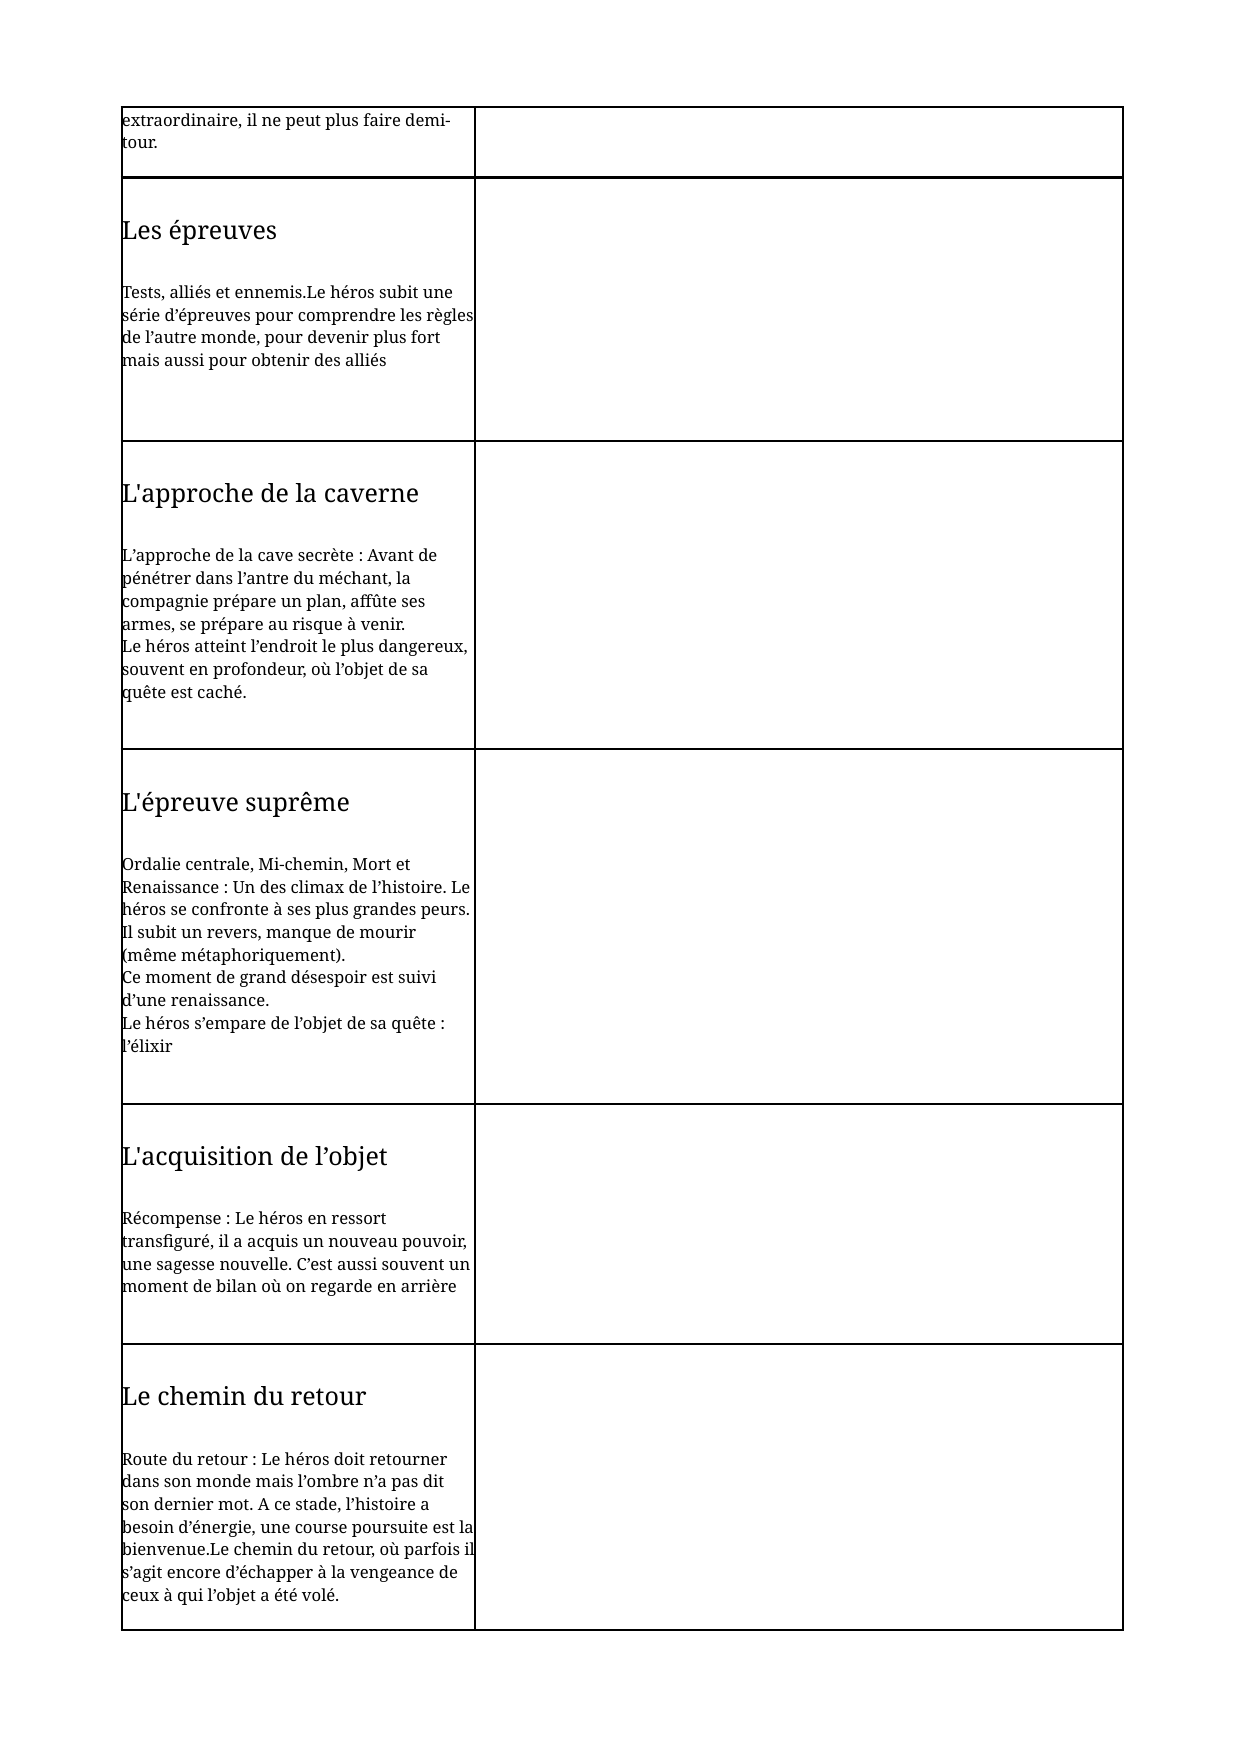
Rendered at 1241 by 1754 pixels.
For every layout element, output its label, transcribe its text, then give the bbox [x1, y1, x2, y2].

table_cell L'épreuve suprême Ordalie centrale, Mi-chemin, Mort et Renaissance : Un des climax de l’histoire. Le héros se confronte à ses plus grandes peurs. Il subit un revers, manque de mourir (même métaphoriquement). Ce moment de grand désespoir est suivi d’une renaissance. Le héros s’empare de l’objet de sa quête : l’élixir [123, 750, 474, 1102]
table_cell [476, 750, 1122, 1102]
table_cell Les épreuves Tests, alliés et ennemis.Le héros subit une série d’épreuves pour comprendre les règles de l’autre monde, pour devenir plus fort mais aussi pour obtenir des alliés [123, 179, 474, 440]
table_cell extraordinaire, il ne peut plus faire demi-tour. [123, 108, 474, 176]
table_cell Le chemin du retour Route du retour : Le héros doit retourner dans son monde mais l’ombre n’a pas dit son dernier mot. A ce stade, l’histoire a besoin d’énergie, une course poursuite est la bienvenue.Le chemin du retour, où parfois il s’agit encore d’échapper à la vengeance de ceux à qui l’objet a été volé. [123, 1345, 474, 1629]
table_cell [476, 108, 1122, 176]
table_cell L'acquisition de l’objet Récompense : Le héros en ressort transfiguré, il a acquis un nouveau pouvoir, une sagesse nouvelle. C’est aussi souvent un moment de bilan où on regarde en arrière [123, 1105, 474, 1343]
table_cell [476, 1105, 1122, 1343]
table_cell [476, 1345, 1122, 1629]
table_cell [476, 442, 1122, 748]
table_cell [476, 179, 1122, 440]
table_cell L'approche de la caverne L’approche de la cave secrète : Avant de pénétrer dans l’antre du méchant, la compagnie prépare un plan, affûte ses armes, se prépare au risque à venir. Le héros atteint l’endroit le plus dangereux, souvent en profondeur, où l’objet de sa quête est caché. [123, 442, 474, 748]
